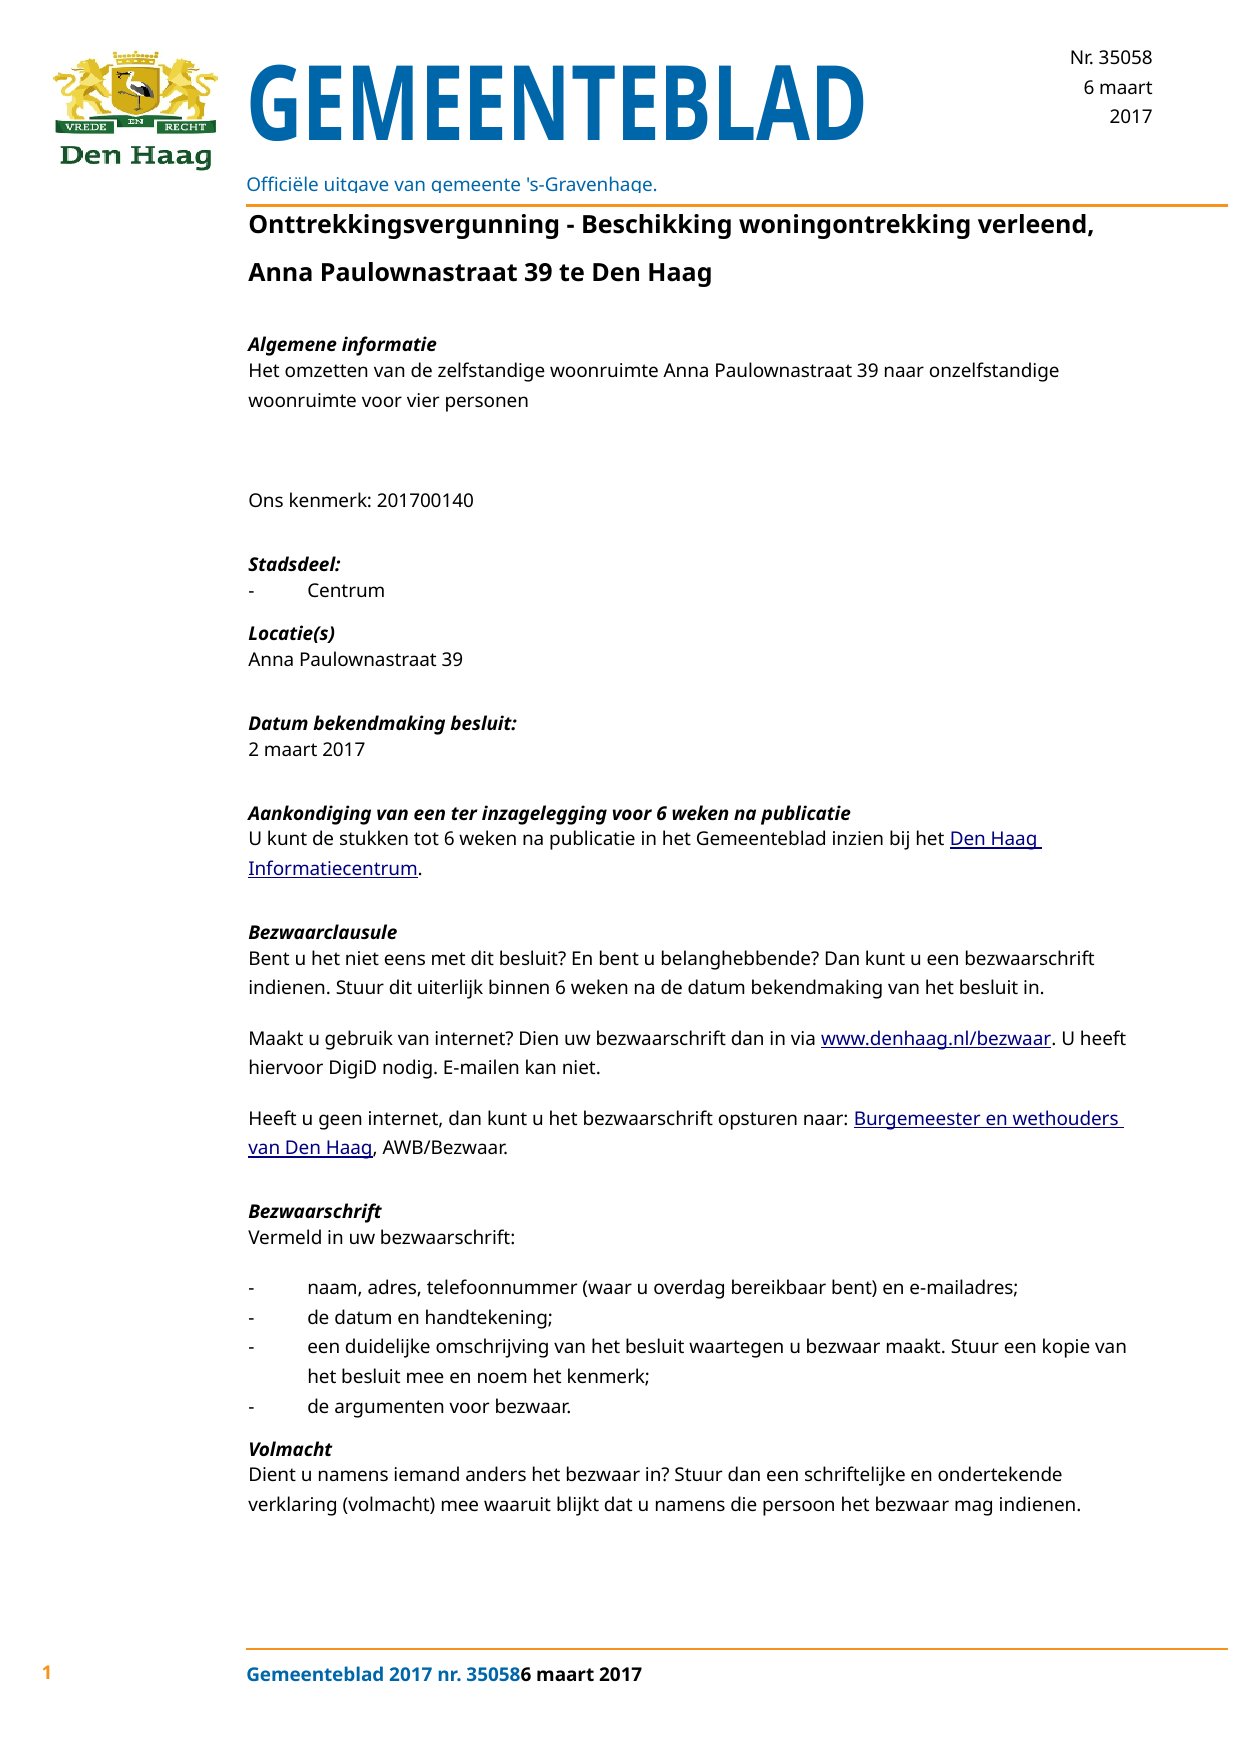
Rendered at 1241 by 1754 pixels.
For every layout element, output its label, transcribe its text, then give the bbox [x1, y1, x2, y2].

text Onttrekkingsvergunning - Beschikking woningontrekking verleend, Anna Paulownastraat 39 te Den Haag [248, 207, 1152, 288]
text Locatie(s) [248, 620, 1152, 646]
list naam, adres, telefoonnummer (waar u overdag bereikbaar bent) en e-mailadres; [248, 1274, 1152, 1300]
text Aankondiging van een ter inzagelegging voor 6 weken na publicatie [248, 800, 1152, 826]
text Algemene informatie [248, 331, 1152, 357]
text Bezwaarschrift [248, 1198, 1152, 1224]
text 2 maart 2017 [248, 736, 1152, 762]
picture [41, 47, 231, 172]
list de argumenten voor bezwaar. [248, 1393, 1152, 1418]
text Ons kenmerk: 201700140 [248, 488, 1152, 513]
text U kunt de stukken tot 6 weken na publicatie in het Gemeenteblad inzien bij het Den Haag Informatiecentrum. [248, 826, 1152, 881]
text Datum bekendmaking besluit: [248, 710, 1152, 736]
text Vermeld in uw bezwaarschrift: [248, 1224, 1152, 1250]
text Dient u namens iemand anders het bezwaar in? Stuur dan een schriftelijke en ondertekende verklaring (volmacht) mee waaruit blijkt dat u namens die persoon het bezwaar mag indienen. [248, 1462, 1152, 1517]
text Bent u het niet eens met dit besluit? En bent u belanghebbende? Dan kunt u een bezwaarschrift indienen. Stuur dit uiterlijk binnen 6 weken na de datum bekendmaking van het besluit in. [248, 945, 1152, 1000]
list een duidelijke omschrijving van het besluit waartegen u bezwaar maakt. Stuur een kopie van het besluit mee en noem het kenmerk; [248, 1334, 1152, 1389]
text Het omzetten van de zelfstandige woonruimte Anna Paulownastraat 39 naar onzelfstandige woonruimte voor vier personen [248, 357, 1152, 412]
text Anna Paulownastraat 39 [248, 646, 1152, 672]
text Volmacht [248, 1436, 1152, 1462]
text Maakt u gebruik van internet? Dien uw bezwaarschrift dan in via www.denhaag.nl/bezwaar. U heeft hiervoor DigiD nodig. E-mailen kan niet. [248, 1025, 1152, 1080]
list de datum en handtekening; [248, 1304, 1152, 1330]
text Bezwaarclausule [248, 919, 1152, 945]
text Stadsdeel: [248, 552, 1152, 577]
text Heeft u geen internet, dan kunt u het bezwaarschrift opsturen naar: Burgemeester en wethouders van Den Haag, AWB/Bezwaar. [248, 1105, 1152, 1160]
list Centrum [248, 577, 1152, 603]
